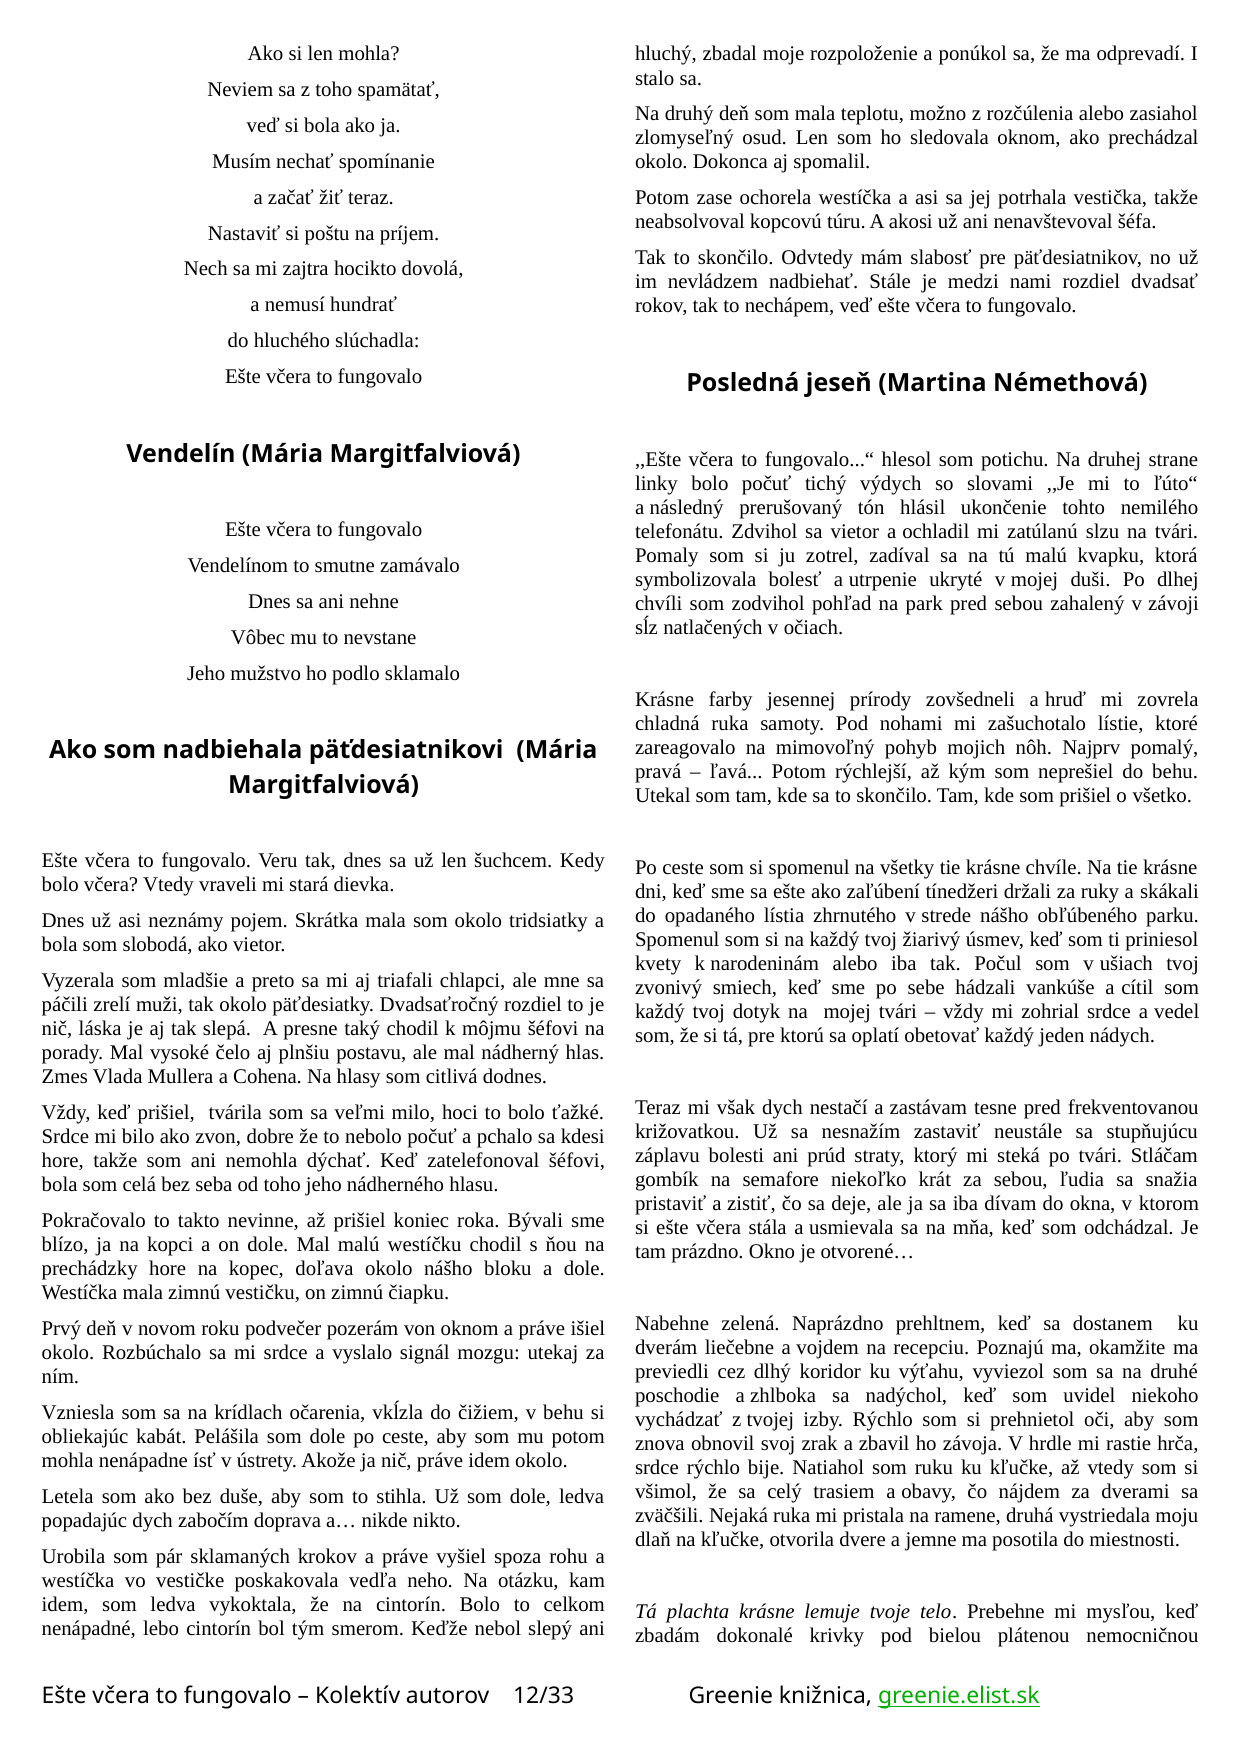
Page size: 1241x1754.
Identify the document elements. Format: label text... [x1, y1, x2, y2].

text Ešte včera to fungovalo [41, 517, 605, 541]
text Ešte včera to fungovalo. Veru tak, dnes sa už len šuchcem. Kedy bolo včera? Vtedy vraveli mi stará dievka. [41, 848, 605, 896]
subtitle Vendelín (Mária Margitfalviová) [41, 436, 605, 469]
text hluchý, zbadal moje rozpoloženie a ponúkol sa, že ma odprevadí. I stalo sa. [635, 41, 1199, 89]
text Vždy, keď prišiel, tvárila som sa veľmi milo, hoci to bolo ťažké. Srdce mi bilo ako zvon, dobre že to nebolo počuť a pchalo sa kdesi hore, takže som ani nemohla dýchať. Keď zatelefonoval šéfovi, bola som celá bez seba od toho jeho nádherného hlasu. [41, 1100, 605, 1196]
text do hluchého slúchadla: [41, 328, 605, 352]
text Dnes sa ani nehne [41, 589, 605, 613]
text Po ceste som si spomenul na všetky tie krásne chvíle. Na tie krásne dni, keď sme sa ešte ako zaľúbení tínedžeri držali za ruky a skákali do opadaného lístia zhrnutého v strede nášho obľúbeného parku. Spomenul som si na každý tvoj žiarivý úsmev, keď som ti priniesol kvety k narodeninám alebo iba tak. Počul som v ušiach tvoj zvonivý smiech, keď sme po sebe hádzali vankúše a cítil som každý tvoj dotyk na mojej tvári – vždy mi zohrial srdce a vedel som, že si tá, pre ktorú sa oplatí obetovať každý jeden nádych. [635, 854, 1199, 1047]
text Na druhý deň som mala teplotu, možno z rozčúlenia alebo zasiahol zlomyseľný osud. Len som ho sledovala oknom, ako prechádzal okolo. Dokonca aj spomalil. [635, 101, 1199, 173]
text Vôbec mu to nevstane [41, 625, 605, 649]
text Nastaviť si poštu na príjem. [41, 221, 605, 244]
text Nabehne zelená. Naprázdno prehltnem, keď sa dostanem ku dverám liečebne a vojdem na recepciu. Poznajú ma, okamžite ma previedli cez dlhý koridor ku výťahu, vyviezol som sa na druhé poschodie a zhlboka sa nadýchol, keď som uvidel niekoho vychádzať z tvojej izby. Rýchlo som si prehnietol oči, aby som znova obnovil svoj zrak a zbavil ho závoja. V hrdle mi rastie hrča, srdce rýchlo bije. Natiahol som ruku ku kľučke, až vtedy som si všimol, že sa celý trasiem a obavy, čo nájdem za dverami sa zväčšili. Nejaká ruka mi pristala na ramene, druhá vystriedala moju dlaň na kľučke, otvorila dvere a jemne ma posotila do miestnosti. [635, 1311, 1199, 1551]
text Letela som ako bez duše, aby som to stihla. Už som dole, ledva popadajúc dych zabočím doprava a… nikde nikto. [41, 1484, 605, 1532]
text Ako si len mohla? [41, 41, 605, 65]
text Neviem sa z toho spamätať, [41, 77, 605, 101]
text Ešte včera to fungovalo [41, 364, 605, 388]
text Teraz mi však dych nestačí a zastávam tesne pred frekventovanou križovatkou. Už sa nesnažím zastaviť neustále sa stupňujúcu záplavu bolesti ani prúd straty, ktorý mi steká po tvári. Stláčam gombík na semafore niekoľko krát za sebou, ľudia sa snažia pristaviť a zistiť, čo sa deje, ale ja sa iba dívam do okna, v ktorom si ešte včera stála a usmievala sa na mňa, keď som odchádzal. Je tam prázdno. Okno je otvorené… [635, 1095, 1199, 1263]
text Tak to skončilo. Odvtedy mám slabosť pre päťdesiatnikov, no už im nevládzem nadbiehať. Stále je medzi nami rozdiel dvadsať rokov, tak to nechápem, veď ešte včera to fungovalo. [635, 245, 1199, 317]
text Vyzerala som mladšie a preto sa mi aj triafali chlapci, ale mne sa páčili zrelí muži, tak okolo päťdesiatky. Dvadsaťročný rozdiel to je nič, láska je aj tak slepá. A presne taký chodil k môjmu šéfovi na porady. Mal vysoké čelo aj plnšiu postavu, ale mal nádherný hlas. Zmes Vlada Mullera a Cohena. Na hlasy som citlivá dodnes. [41, 968, 605, 1088]
text Vzniesla som sa na krídlach očarenia, vkĺzla do čižiem, v behu si obliekajúc kabát. Pelášila som dole po ceste, aby som mu potom mohla nenápadne ísť v ústrety. Akože ja nič, práve idem okolo. [41, 1400, 605, 1472]
text a nemusí hundrať [41, 292, 605, 316]
text Krásne farby jesennej prírody zovšedneli a hruď mi zovrela chladná ruka samoty. Pod nohami mi zašuchotalo lístie, ktoré zareagovalo na mimovoľný pohyb mojich nôh. Najprv pomalý, pravá – ľavá... Potom rýchlejší, až kým som neprešiel do behu. Utekal som tam, kde sa to skončilo. Tam, kde som prišiel o všetko. [635, 687, 1199, 807]
text Urobila som pár sklamaných krokov a práve vyšiel spoza rohu a westíčka vo vestičke poskakovala vedľa neho. Na otázku, kam idem, som ledva vykoktala, že na cintorín. Bolo to celkom nenápadné, lebo cintorín bol tým smerom. Keďže nebol slepý ani [41, 1544, 605, 1640]
text Prvý deň v novom roku podvečer pozerám von oknom a práve išiel okolo. Rozbúchalo sa mi srdce a vyslalo signál mozgu: utekaj za ním. [41, 1316, 605, 1388]
subtitle Ako som nadbiehala päťdesiatnikovi (Mária Margitfalviová) [41, 732, 605, 800]
text ,,Ešte včera to fungovalo...“ hlesol som potichu. Na druhej strane linky bolo počuť tichý výdych so slovami ,,Je mi to ľúto“ a následný prerušovaný tón hlásil ukončenie tohto nemilého telefonátu. Zdvihol sa vietor a ochladil mi zatúlanú slzu na tvári. Pomaly som si ju zotrel, zadíval sa na tú malú kvapku, ktorá symbolizovala bolesť a utrpenie ukryté v mojej duši. Po dlhej chvíli som zodvihol pohľad na park pred sebou zahalený v závoji sĺz natlačených v očiach. [635, 447, 1199, 639]
text veď si bola ako ja. [41, 113, 605, 137]
text Pokračovalo to takto nevinne, až prišiel koniec roka. Bývali sme blízo, ja na kopci a on dole. Mal malú westíčku chodil s ňou na prechádzky hore na kopec, doľava okolo nášho bloku a dole. Westíčka mala zimnú vestičku, on zimnú čiapku. [41, 1208, 605, 1304]
text Tá plachta krásne lemuje tvoje telo. Prebehne mi mysľou, keď zbadám dokonalé krivky pod bielou plátenou nemocničnou [635, 1599, 1199, 1647]
text Vendelínom to smutne zamávalo [41, 553, 605, 577]
text a začať žiť teraz. [41, 185, 605, 209]
subtitle Posledná jeseň (Martina Némethová) [635, 365, 1199, 399]
text Musím nechať spomínanie [41, 149, 605, 173]
text Potom zase ochorela westíčka a asi sa jej potrhala vestička, takže neabsolvoval kopcovú túru. A akosi už ani nenavštevoval šéfa. [635, 185, 1199, 233]
text Jeho mužstvo ho podlo sklamalo [41, 661, 605, 684]
text Nech sa mi zajtra hocikto dovolá, [41, 256, 605, 280]
text Dnes už asi neznámy pojem. Skrátka mala som okolo tridsiatky a bola som slobodá, ako vietor. [41, 908, 605, 956]
